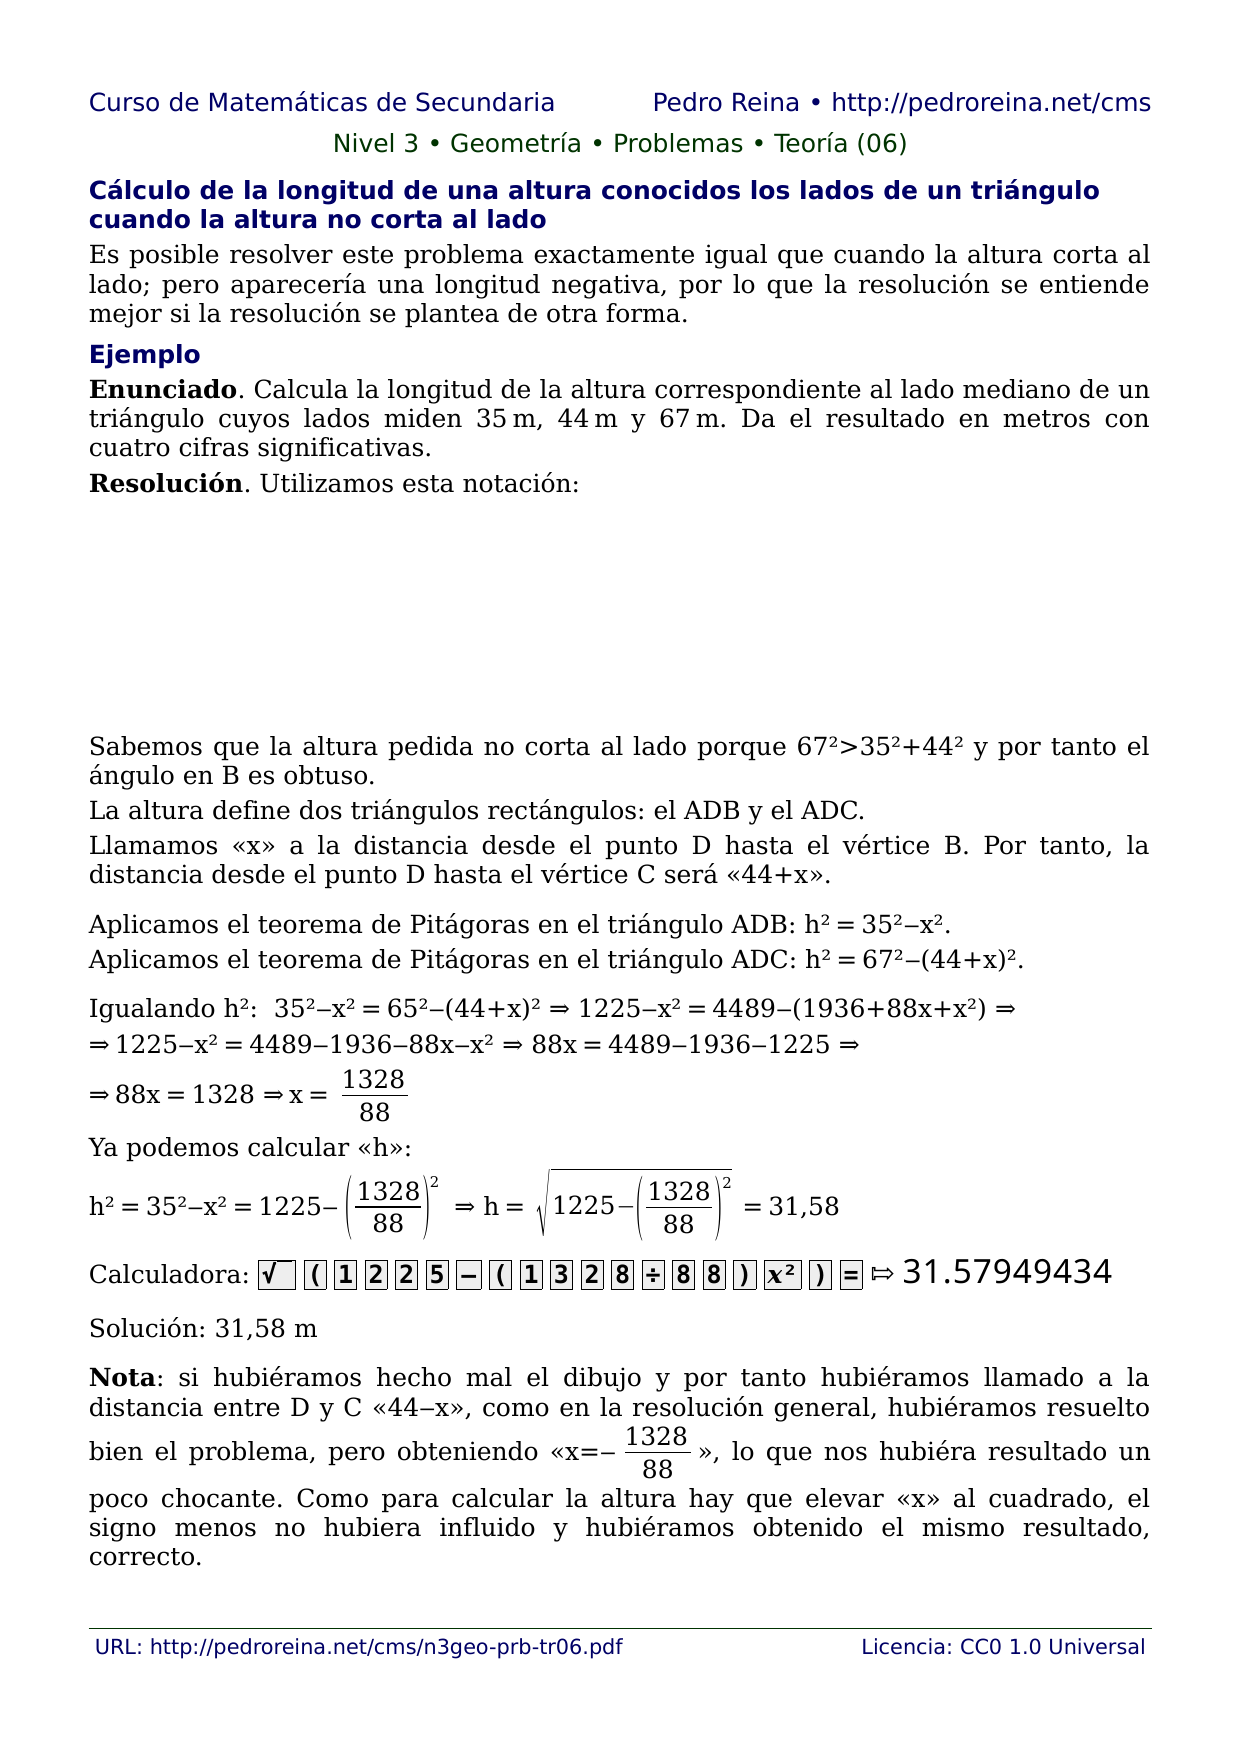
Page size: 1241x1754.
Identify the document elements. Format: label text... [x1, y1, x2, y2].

text Nivel 3 • Geometría • Problemas • Teoría (06) [88, 129, 1152, 159]
text ⇒ 1225‒x² = 4489‒1936‒88x‒x² ⇒ 88x = 4489‒1936‒1225 ⇒ [88, 1030, 1152, 1059]
text Nota: si hubiéramos hecho mal el dibujo y por tanto hubiéramos llamado a la distancia entre D y C «44‒x», como en la resolución general, hubiéramos resuelto bien el problema, pero obteniendo «x=‒», lo que nos hubiéra resultado un poco chocante. Como para calcular la altura hay que elevar «x» al cuadrado, el signo menos no hubiera influido y hubiéramos obtenido el mismo resultado, correcto. [88, 1363, 1152, 1571]
text Sabemos que la altura pedida no corta al lado porque 67²>35²+44² y por tanto el ángulo en B es obtuso. [88, 732, 1152, 790]
text Resolución. Utilizamos esta notación: [88, 469, 1152, 498]
text Llamamos «x» a la distancia desde el punto D hasta el vértice B. Por tanto, la distancia desde el punto D hasta el vértice C será «44+x». [88, 831, 1152, 889]
text Es posible resolver este problema exactamente igual que cuando la altura corta al lado; pero aparecería una longitud negativa, por lo que la resolución se entiende mejor si la resolución se plantea de otra forma. [88, 241, 1152, 328]
text Enunciado. Calcula la longitud de la altura correspondiente al lado mediano de un triángulo cuyos lados miden 35 m, 44 m y 67 m. Da el resultado en metros con cuatro cifras significativas. [88, 375, 1152, 463]
text Aplicamos el teorema de Pitágoras en el triángulo ADB: h² = 35²‒x². [88, 910, 1152, 939]
text Igualando h²: 35²‒x² = 65²‒(44+x)² ⇒ 1225‒x² = 4489‒(1936+88x+x²) ⇒ [88, 995, 1152, 1024]
text Curso de Matemáticas de Secundaria Pedro Reina • http://pedroreina.net/cms [88, 88, 1152, 118]
text Cálculo de la longitud de una altura conocidos los lados de un triángulo cuando la altura no corta al lado [88, 176, 1152, 235]
text La altura define dos triángulos rectángulos: el ADB y el ADC. [88, 796, 1152, 825]
text h² = 35²‒x² = 1225‒ ⇒ h = = 31,58 [88, 1168, 1152, 1242]
text ⇒ 88x = 1328 ⇒ x = [88, 1065, 1152, 1127]
text Calculadora: √ ( 1 2 2 5 ‒ ( 1 3 2 8 ÷ 8 8 ) x² ) = ⇰ 31.57949434 [88, 1248, 1152, 1293]
text Aplicamos el teorema de Pitágoras en el triángulo ADC: h² = 67²‒(44+x)². [88, 945, 1152, 974]
text Ya podemos calcular «h»: [88, 1133, 1152, 1162]
text Solución: 31,58 m [88, 1314, 1152, 1343]
text Ejemplo [88, 340, 1152, 369]
